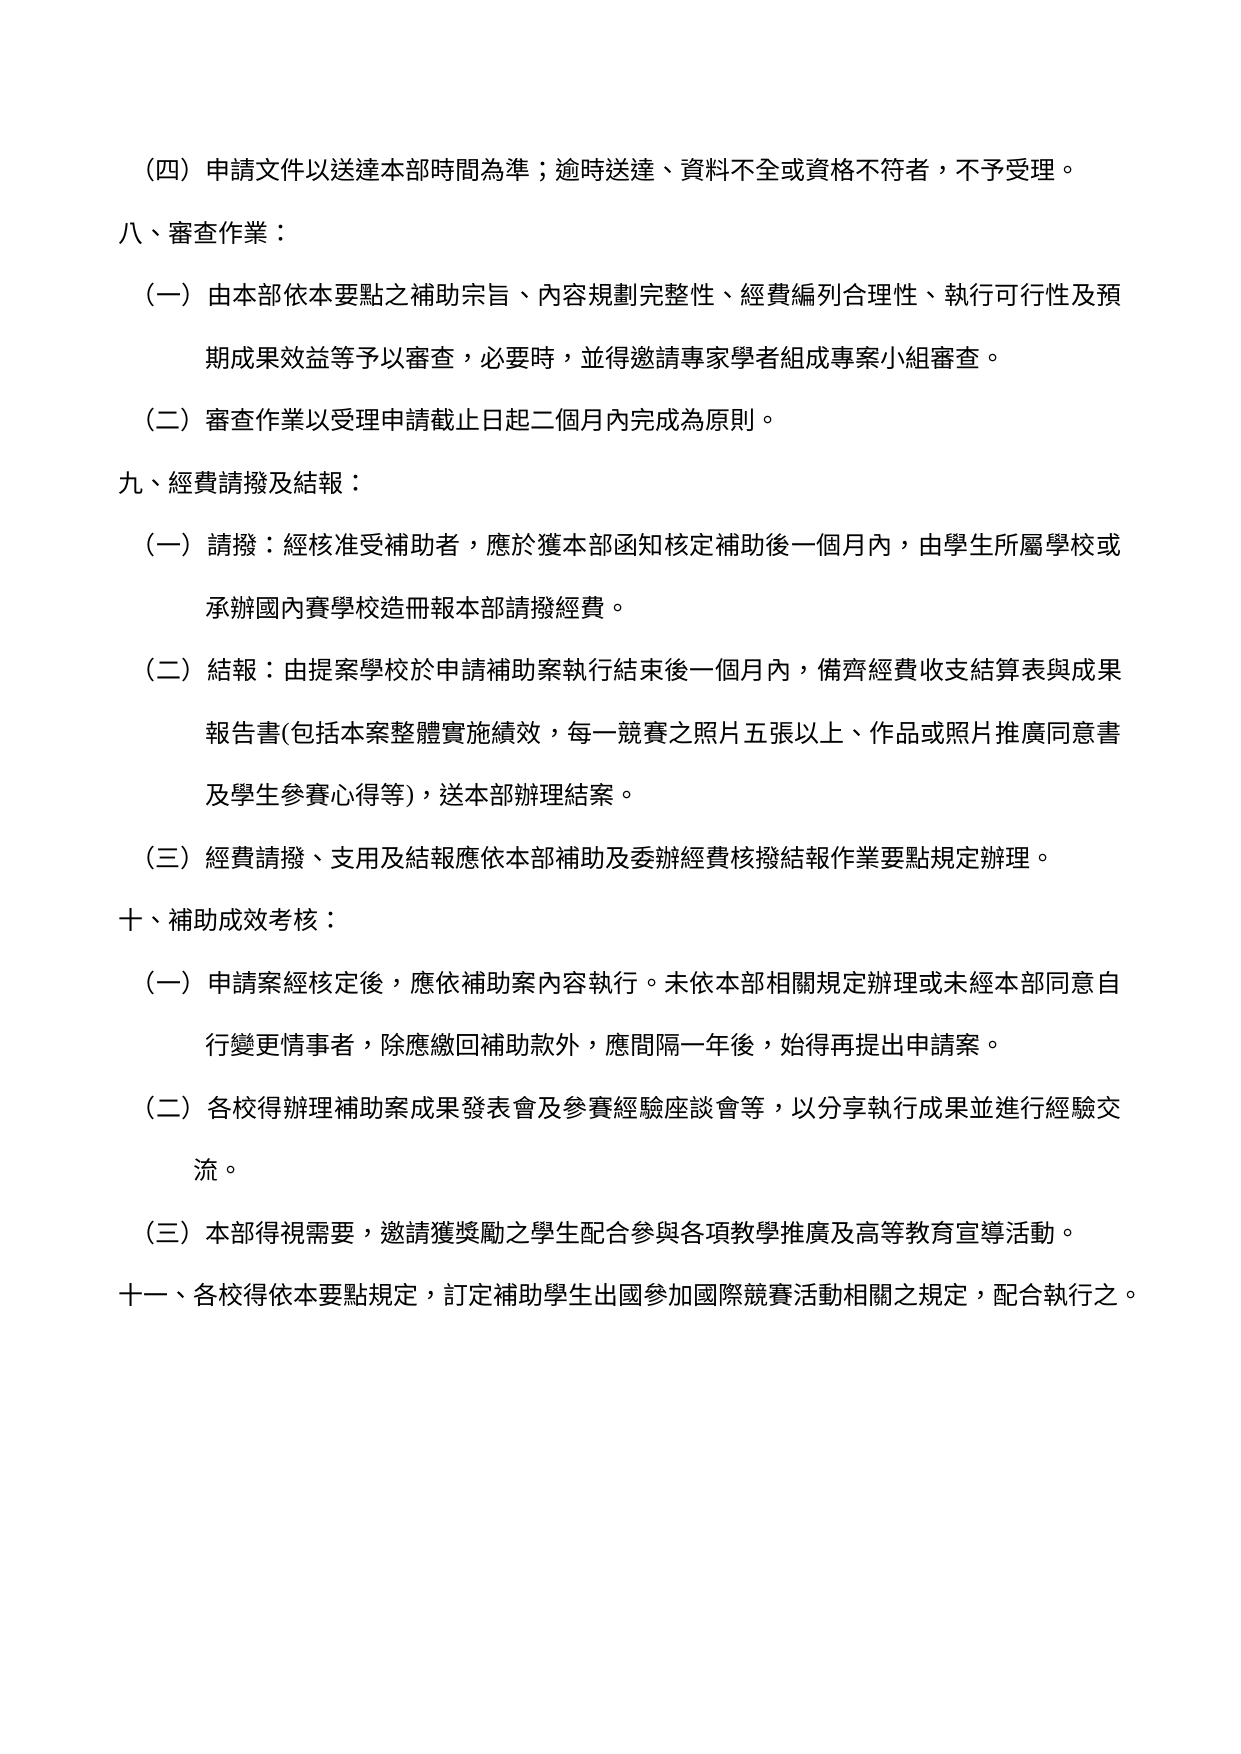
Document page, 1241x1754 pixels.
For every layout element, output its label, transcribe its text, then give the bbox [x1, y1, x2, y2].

text （三）經費請撥、支用及結報應依本部補助及委辦經費核撥結報作業要點規定辦理。 [118, 814, 1122, 877]
text 九、經費請撥及結報： [118, 439, 1122, 502]
text （一）請撥：經核准受補助者，應於獲本部函知核定補助後一個月內，由學生所屬學校或承辦國內賽學校造冊報本部請撥經費。 [131, 502, 1122, 627]
text 八、審查作業： [118, 189, 1122, 252]
text 十、補助成效考核： [118, 877, 1122, 939]
text （一）申請案經核定後，應依補助案內容執行。未依本部相關規定辦理或未經本部同意自行變更情事者，除應繳回補助款外，應間隔一年後，始得再提出申請案。 [131, 939, 1122, 1064]
text （二）審查作業以受理申請截止日起二個月內完成為原則。 [118, 377, 1122, 439]
text （三）本部得視需要，邀請獲獎勵之學生配合參與各項教學推廣及高等教育宣導活動。 [118, 1189, 1122, 1252]
text （二）結報：由提案學校於申請補助案執行結束後一個月內，備齊經費收支結算表與成果報告書(包括本案整體實施績效，每一競賽之照片五張以上、作品或照片推廣同意書及學生參賽心得等)，送本部辦理結案。 [131, 627, 1122, 814]
text 十一、各校得依本要點規定，訂定補助學生出國參加國際競賽活動相關之規定，配合執行之。 [118, 1252, 1122, 1314]
text （一）由本部依本要點之補助宗旨、內容規劃完整性、經費編列合理性、執行可行性及預期成果效益等予以審查，必要時，並得邀請專家學者組成專案小組審查。 [131, 252, 1122, 377]
text （二）各校得辦理補助案成果發表會及參賽經驗座談會等，以分享執行成果並進行經驗交流。 [131, 1064, 1122, 1189]
text （四）申請文件以送達本部時間為準；逾時送達、資料不全或資格不符者，不予受理。 [118, 127, 1122, 189]
